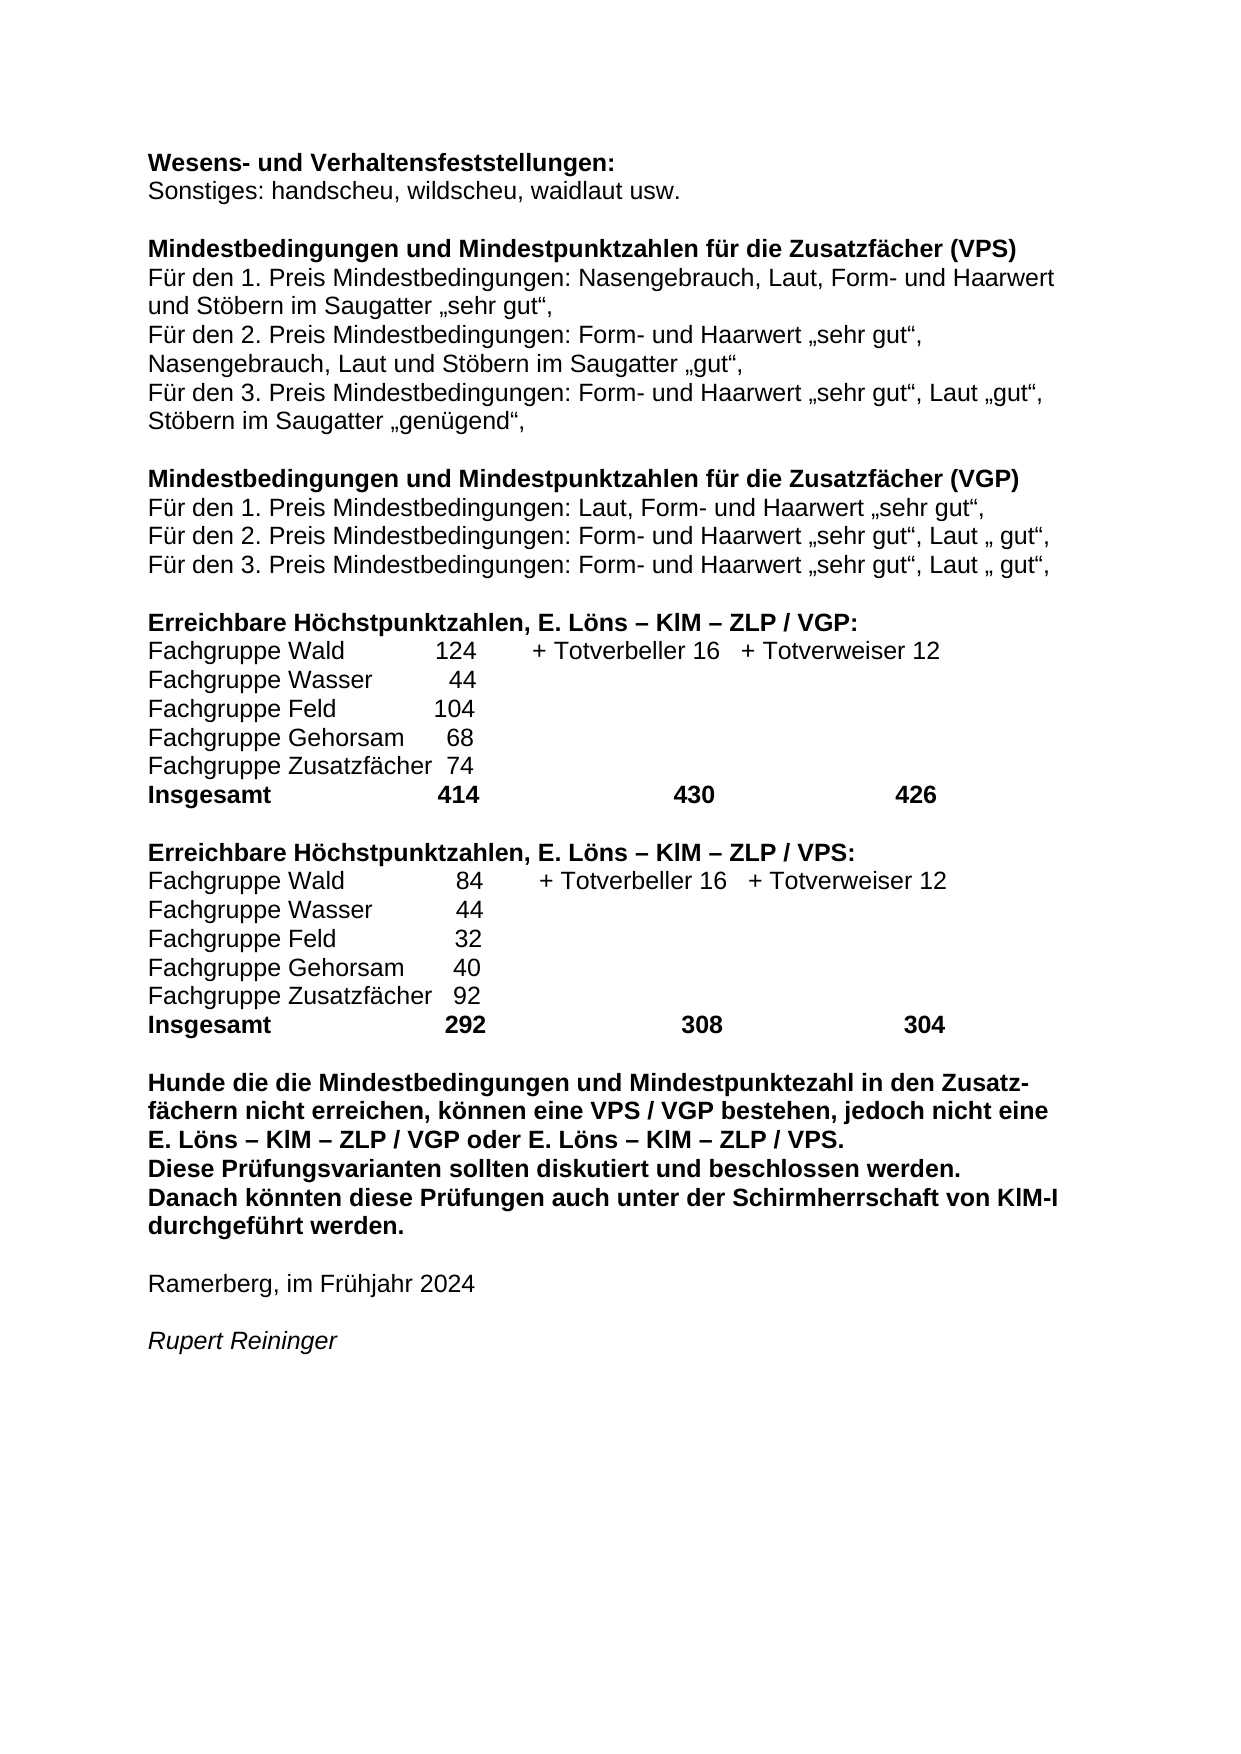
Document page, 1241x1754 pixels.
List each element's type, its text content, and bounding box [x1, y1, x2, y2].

text Rupert Reininger [148, 1326, 1093, 1355]
text Erreichbare Höchstpunktzahlen, E. Löns – KlM – ZLP / VGP: Fachgruppe Wald 124 + Totverbeller 16 + Totverweiser 12 Fachgruppe Wasser 44 Fachgruppe Feld 104 Fachgruppe Gehorsam 68 Fachgruppe Zusatzfächer 74 Insgesamt 414 430 426 [148, 608, 1093, 809]
text Für den 3. Preis Mindestbedingungen: Form- und Haarwert „sehr gut“, Laut „gut“, Stöbern im Saugatter „genügend“, [148, 378, 1093, 435]
text Für den 2. Preis Mindestbedingungen: Form- und Haarwert „sehr gut“, Laut „ gut“, [148, 521, 1093, 550]
text Für den 3. Preis Mindestbedingungen: Form- und Haarwert „sehr gut“, Laut „ gut“, [148, 550, 1093, 579]
text Mindestbedingungen und Mindestpunktzahlen für die Zusatzfächer (VGP) [148, 464, 1093, 493]
text Für den 1. Preis Mindestbedingungen: Laut, Form- und Haarwert „sehr gut“, [148, 493, 1093, 521]
text Wesens- und Verhaltensfeststellungen: Sonstiges: handscheu, wildscheu, waidlaut usw. [148, 148, 1093, 205]
text Für den 1. Preis Mindestbedingungen: Nasengebrauch, Laut, Form- und Haarwert und Stöbern im Saugatter „sehr gut“, [148, 263, 1093, 320]
text Ramerberg, im Frühjahr 2024 [148, 1269, 1093, 1298]
text Hunde die die Mindestbedingungen und Mindestpunktezahl in den Zusatz-fächern nicht erreichen, können eine VPS / VGP bestehen, jedoch nicht eine E. Löns – KlM – ZLP / VGP oder E. Löns – KlM – ZLP / VPS. [148, 1068, 1093, 1154]
text Mindestbedingungen und Mindestpunktzahlen für die Zusatzfächer (VPS) [148, 234, 1093, 263]
text Erreichbare Höchstpunktzahlen, E. Löns – KlM – ZLP / VPS: Fachgruppe Wald 84 + Totverbeller 16 + Totverweiser 12 Fachgruppe Wasser 44 Fachgruppe Feld 32 Fachgruppe Gehorsam 40 Fachgruppe Zusatzfächer 92 Insgesamt 292 308 304 [148, 838, 1093, 1039]
text Diese Prüfungsvarianten sollten diskutiert und beschlossen werden. Danach könnten diese Prüfungen auch unter der Schirmherrschaft von KlM-I durchgeführt werden. [148, 1154, 1093, 1240]
text Für den 2. Preis Mindestbedingungen: Form- und Haarwert „sehr gut“, Nasengebrauch, Laut und Stöbern im Saugatter „gut“, [148, 320, 1093, 378]
